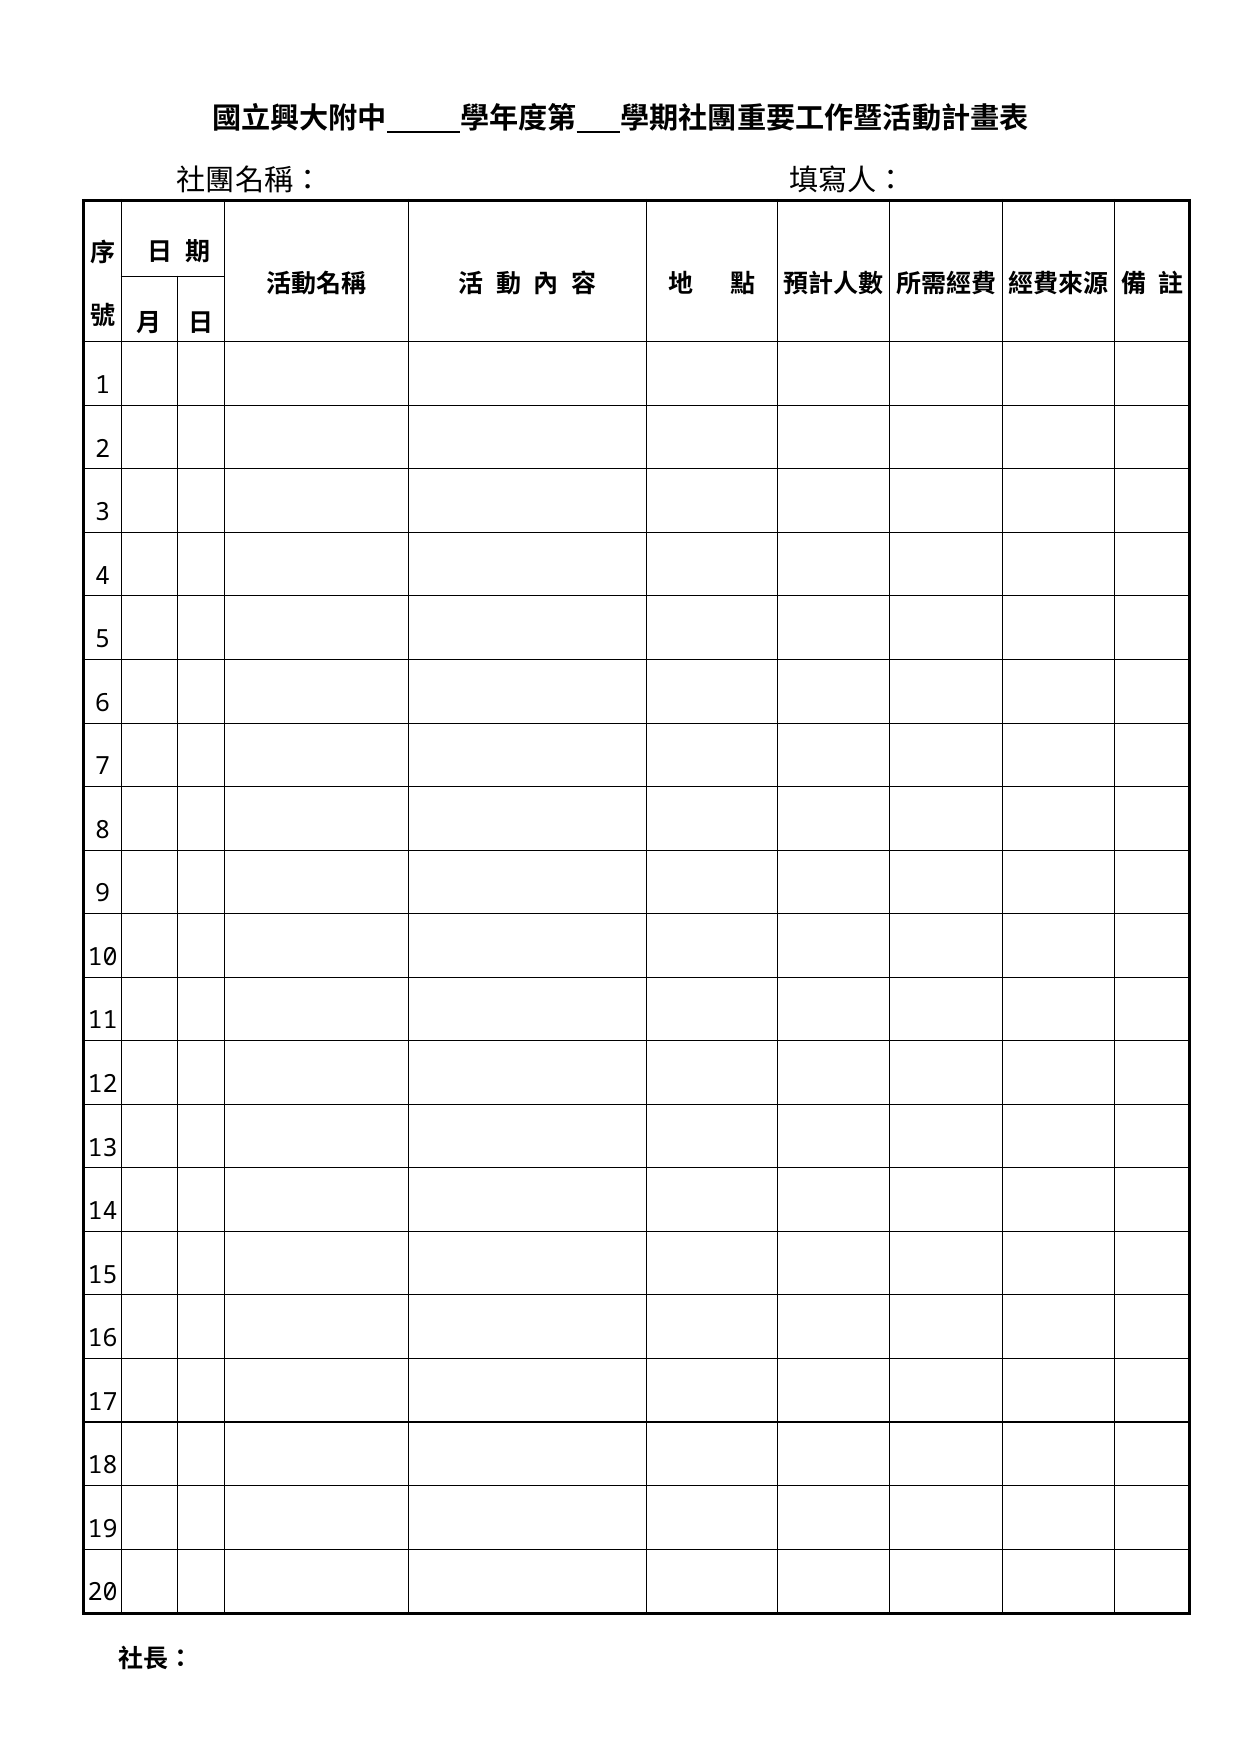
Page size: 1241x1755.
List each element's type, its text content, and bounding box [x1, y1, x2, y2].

table_cell [225, 596, 408, 659]
table_cell [178, 1359, 224, 1421]
table_cell [1115, 851, 1188, 913]
table_cell [890, 1232, 1002, 1294]
table_cell 12 [85, 1041, 121, 1104]
table_cell [409, 406, 646, 468]
table_cell [890, 533, 1002, 595]
table_cell [1003, 1295, 1114, 1358]
table_cell [647, 406, 777, 468]
table_cell [647, 342, 777, 405]
table_header 地 點 [647, 202, 777, 341]
table_cell [1115, 1486, 1188, 1548]
table_cell [1115, 1105, 1188, 1167]
table_cell [1003, 1041, 1114, 1104]
table_cell [890, 406, 1002, 468]
table_cell [890, 787, 1002, 849]
table_cell [178, 1168, 224, 1231]
table_cell [178, 978, 224, 1040]
table_cell [409, 660, 646, 722]
table_cell [409, 1359, 646, 1421]
table_cell [178, 596, 224, 659]
table_cell 1 [85, 342, 121, 405]
table_cell [1003, 1423, 1114, 1485]
table_cell [1003, 533, 1114, 595]
table_cell [778, 1105, 889, 1167]
table_cell [1003, 469, 1114, 532]
table_cell [890, 914, 1002, 977]
table_cell [409, 1550, 646, 1612]
table_cell [225, 851, 408, 913]
table_cell [409, 1105, 646, 1167]
table_cell [1115, 533, 1188, 595]
table_cell [122, 1232, 177, 1294]
table_cell [225, 978, 408, 1040]
table_cell [890, 1168, 1002, 1231]
table_cell [647, 724, 777, 786]
table_cell [1115, 978, 1188, 1040]
table_cell 16 [85, 1295, 121, 1358]
table_cell [122, 787, 177, 849]
table_cell [647, 1105, 777, 1167]
table_cell [122, 533, 177, 595]
table_cell [178, 1041, 224, 1104]
table_cell [1003, 851, 1114, 913]
table_cell [409, 1168, 646, 1231]
table_cell [1003, 596, 1114, 659]
table_cell [1115, 1041, 1188, 1104]
table_cell [647, 1423, 777, 1485]
table_cell [1003, 724, 1114, 786]
table_header 備 註 [1115, 202, 1188, 341]
table_cell [1115, 469, 1188, 532]
table_cell [1003, 787, 1114, 849]
table_cell [178, 1105, 224, 1167]
table_cell [890, 660, 1002, 722]
table_cell [778, 1486, 889, 1548]
table_cell [122, 1295, 177, 1358]
table_cell 20 [85, 1550, 121, 1612]
table_cell [225, 1423, 408, 1485]
table_cell [225, 1168, 408, 1231]
table_cell 8 [85, 787, 121, 849]
table_cell 2 [85, 406, 121, 468]
table_cell [225, 724, 408, 786]
table_cell [647, 1359, 777, 1421]
table_cell [890, 342, 1002, 405]
table_cell [225, 787, 408, 849]
table_cell [409, 724, 646, 786]
table_cell [178, 342, 224, 405]
table_cell [1003, 1105, 1114, 1167]
table_cell [1115, 660, 1188, 722]
table_cell [778, 1295, 889, 1358]
table_cell [122, 724, 177, 786]
table_header 活動名稱 [225, 202, 408, 341]
table_header 活 動 內 容 [409, 202, 646, 341]
table_cell [122, 342, 177, 405]
table_cell [225, 342, 408, 405]
table_cell [647, 1295, 777, 1358]
table_cell [1115, 724, 1188, 786]
table_cell [225, 533, 408, 595]
table_cell 6 [85, 660, 121, 722]
table_cell [178, 787, 224, 849]
table_cell [178, 851, 224, 913]
table_cell [890, 1550, 1002, 1612]
table_cell [225, 1550, 408, 1612]
table_cell [647, 914, 777, 977]
table_header 預計人數 [778, 202, 889, 341]
table_cell [778, 1550, 889, 1612]
table_cell [178, 724, 224, 786]
table_cell [647, 1041, 777, 1104]
table_cell [178, 1295, 224, 1358]
table_cell [122, 469, 177, 532]
table_cell [1115, 1168, 1188, 1231]
table_cell 4 [85, 533, 121, 595]
table_cell [1115, 1359, 1188, 1421]
table_header 序號 [85, 202, 121, 341]
table_cell [778, 596, 889, 659]
table_cell [778, 533, 889, 595]
table_cell [409, 1232, 646, 1294]
table_cell [178, 406, 224, 468]
table_cell [225, 1486, 408, 1548]
table_cell [225, 1295, 408, 1358]
table_cell 18 [85, 1423, 121, 1485]
table_cell 11 [85, 978, 121, 1040]
table_cell [409, 469, 646, 532]
table_cell [409, 1423, 646, 1485]
table_header 日 期 [122, 202, 224, 276]
table_cell [409, 596, 646, 659]
table_cell [778, 978, 889, 1040]
table_cell [122, 660, 177, 722]
table_cell [409, 978, 646, 1040]
table_cell [1115, 1423, 1188, 1485]
table_cell [778, 851, 889, 913]
table_cell [225, 660, 408, 722]
table_header 經費來源 [1003, 202, 1114, 341]
table_cell [890, 596, 1002, 659]
table_cell [122, 1105, 177, 1167]
table_cell [225, 914, 408, 977]
table_cell [778, 787, 889, 849]
text 國立興大附中 學年度第 學期社團重要工作暨活動計畫表 [118, 74, 1122, 136]
table_cell [778, 1359, 889, 1421]
table_cell [1003, 1359, 1114, 1421]
table_cell [409, 533, 646, 595]
table_cell [409, 1486, 646, 1548]
table_cell [122, 1423, 177, 1485]
table_cell [890, 1423, 1002, 1485]
table_cell [778, 724, 889, 786]
table_cell [225, 1232, 408, 1294]
table_cell [1115, 1550, 1188, 1612]
table_cell [647, 1232, 777, 1294]
table_cell [890, 1295, 1002, 1358]
table_cell [1115, 1295, 1188, 1358]
table_cell [778, 1041, 889, 1104]
table_cell [122, 851, 177, 913]
table_cell [178, 1423, 224, 1485]
table_cell [778, 914, 889, 977]
table_cell [1003, 342, 1114, 405]
table_cell [122, 1041, 177, 1104]
table_cell [1003, 1486, 1114, 1548]
table_cell [1115, 787, 1188, 849]
table_cell 10 [85, 914, 121, 977]
table_cell 日 [178, 277, 224, 341]
table_cell [1003, 914, 1114, 977]
table_cell [225, 1041, 408, 1104]
table_cell 13 [85, 1105, 121, 1167]
table_cell [1115, 596, 1188, 659]
table_cell [647, 1486, 777, 1548]
table_cell [1115, 406, 1188, 468]
table_cell [778, 342, 889, 405]
table_cell [122, 1550, 177, 1612]
table_cell 7 [85, 724, 121, 786]
table_cell [1115, 342, 1188, 405]
table_cell [225, 1359, 408, 1421]
table_cell [409, 1295, 646, 1358]
table_cell [647, 533, 777, 595]
table_cell [1003, 660, 1114, 722]
text 社團名稱： 填寫人： [118, 136, 1122, 199]
table_cell [1003, 1168, 1114, 1231]
table_cell [890, 724, 1002, 786]
table_cell [409, 1041, 646, 1104]
table_cell [122, 1359, 177, 1421]
table_cell 9 [85, 851, 121, 913]
table_cell [647, 1550, 777, 1612]
table_cell [178, 1486, 224, 1548]
table_cell [647, 978, 777, 1040]
table_cell [1003, 978, 1114, 1040]
table_cell [409, 914, 646, 977]
table_cell [178, 469, 224, 532]
table_cell 14 [85, 1168, 121, 1231]
table_cell [890, 978, 1002, 1040]
table_cell [122, 1486, 177, 1548]
table_cell 5 [85, 596, 121, 659]
table_cell [178, 914, 224, 977]
table_cell 月 [122, 277, 177, 341]
table_cell [122, 596, 177, 659]
table_cell [225, 469, 408, 532]
table_cell [1003, 406, 1114, 468]
table_cell [647, 787, 777, 849]
table_cell [122, 1168, 177, 1231]
table_cell [778, 1168, 889, 1231]
table_cell [1115, 914, 1188, 977]
table_cell [890, 469, 1002, 532]
table_cell [122, 914, 177, 977]
table_cell [178, 533, 224, 595]
table_cell [890, 1041, 1002, 1104]
table_cell [409, 787, 646, 849]
table_cell [890, 1359, 1002, 1421]
table_cell [225, 1105, 408, 1167]
table_cell [778, 406, 889, 468]
table_cell [122, 406, 177, 468]
table_cell [1115, 1232, 1188, 1294]
table_cell [647, 660, 777, 722]
table_header 所需經費 [890, 202, 1002, 341]
table_cell [890, 1486, 1002, 1548]
table_cell [225, 406, 408, 468]
table_cell [1003, 1232, 1114, 1294]
table_cell 3 [85, 469, 121, 532]
table_cell [778, 660, 889, 722]
table_cell [178, 1550, 224, 1612]
text 社長： [118, 1615, 1122, 1678]
table_cell [178, 660, 224, 722]
table_cell [778, 1232, 889, 1294]
table_cell [647, 596, 777, 659]
table_cell 17 [85, 1359, 121, 1421]
table_cell [122, 978, 177, 1040]
table_cell [647, 469, 777, 532]
table_cell [1003, 1550, 1114, 1612]
table_cell 19 [85, 1486, 121, 1548]
table_cell [178, 1232, 224, 1294]
table_cell [890, 1105, 1002, 1167]
table_cell [778, 1423, 889, 1485]
table_cell [647, 851, 777, 913]
table_cell [890, 851, 1002, 913]
table_cell [778, 469, 889, 532]
table_cell [647, 1168, 777, 1231]
table_cell [409, 851, 646, 913]
table_cell [409, 342, 646, 405]
table_cell 15 [85, 1232, 121, 1294]
